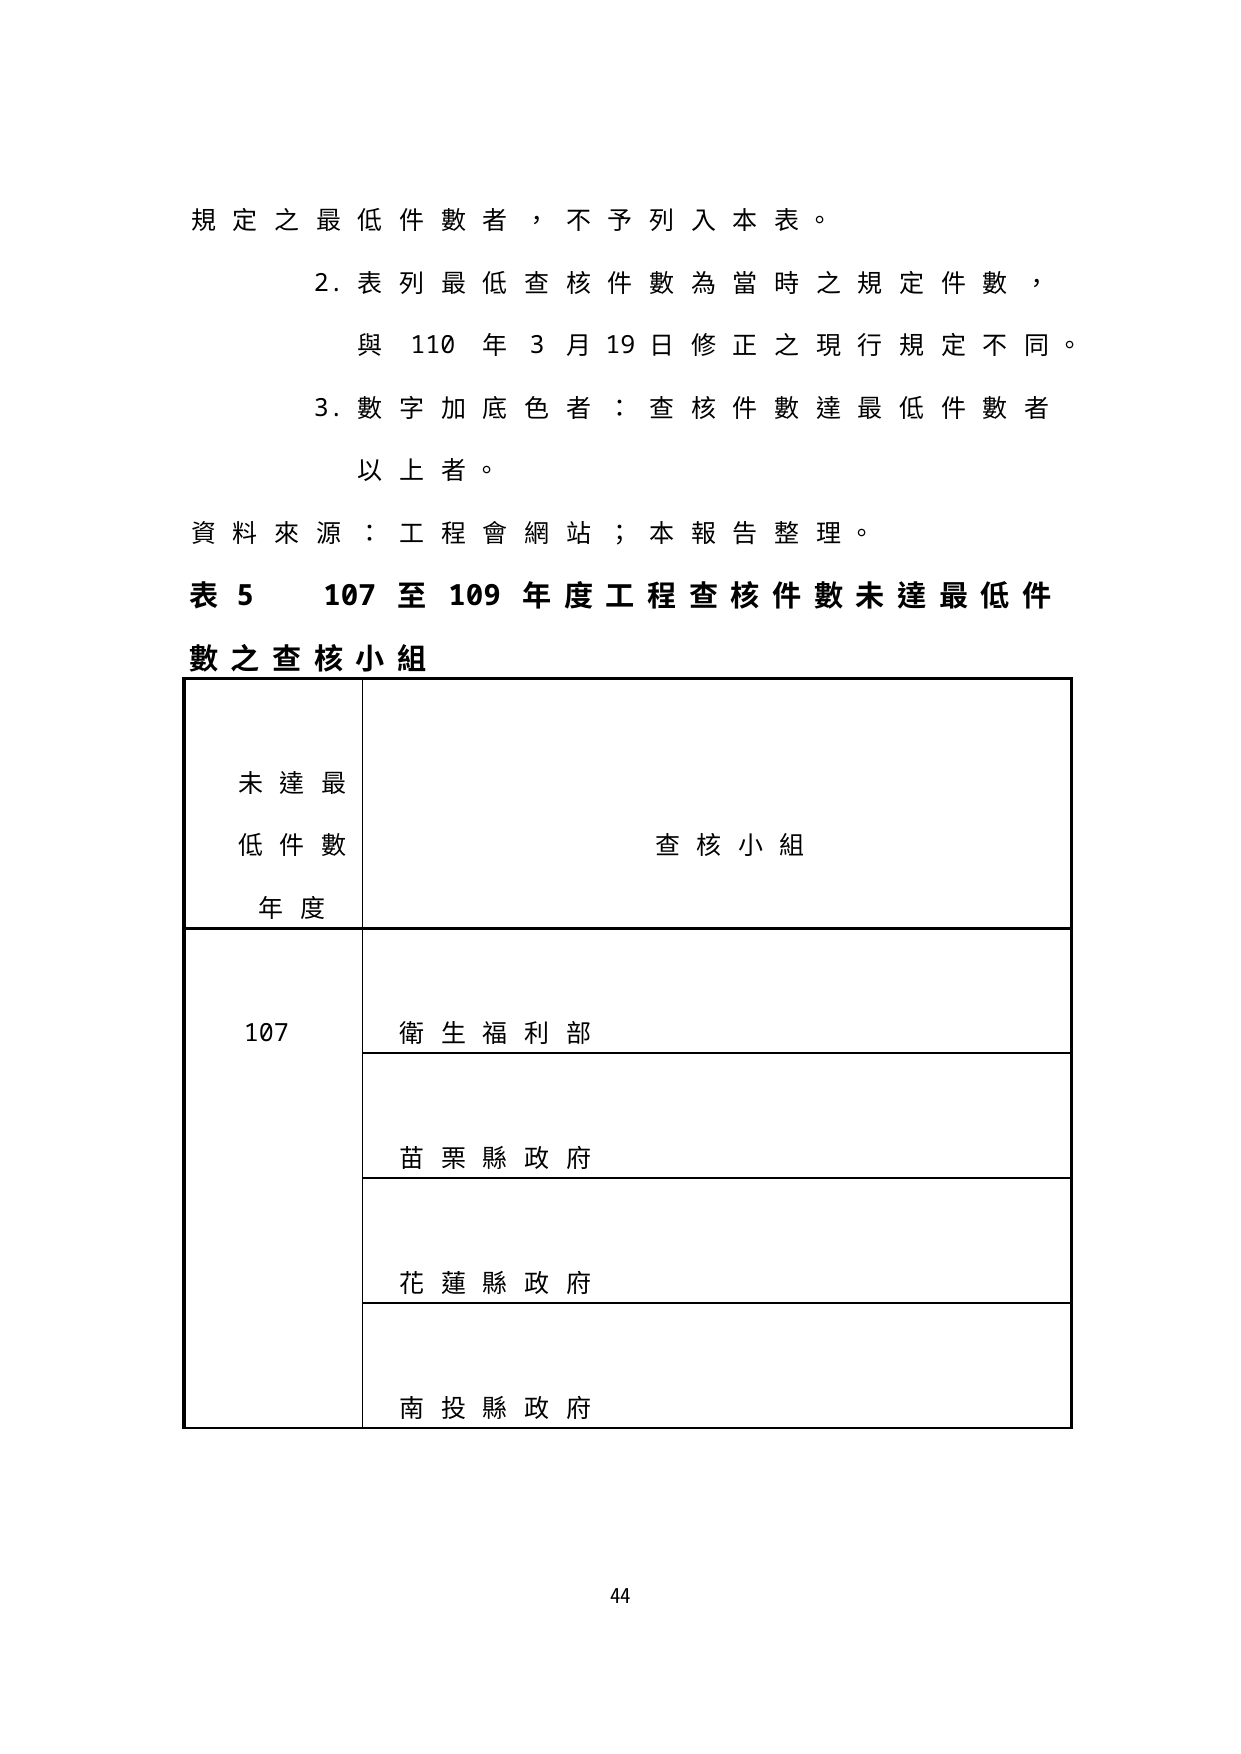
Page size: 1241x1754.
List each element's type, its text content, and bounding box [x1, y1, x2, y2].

table_header 查核小組 [363, 680, 1070, 927]
table_header 未達最低件數年度 [186, 680, 362, 927]
text 規定之最低件數者，不予列入本表。 [183, 177, 1058, 240]
table_cell 苗栗縣政府 [363, 1054, 1070, 1177]
text 3.數字加底色者：查核件數達最低件數者以上者。 [293, 365, 1058, 490]
table_cell 南投縣政府 [363, 1304, 1070, 1427]
table_cell 衛生福利部 [363, 930, 1070, 1052]
text 2.表列最低查核件數為當時之規定件數，與110年3月19日修正之現行規定不同。 [293, 240, 1058, 365]
text 表5 107至109年度工程查核件數未達最低件數之查核小組 [183, 552, 1058, 677]
text 資料來源：工程會網站；本報告整理。 [183, 490, 1058, 552]
table_cell 花蓮縣政府 [363, 1179, 1070, 1302]
table_cell 107 [186, 930, 362, 1427]
